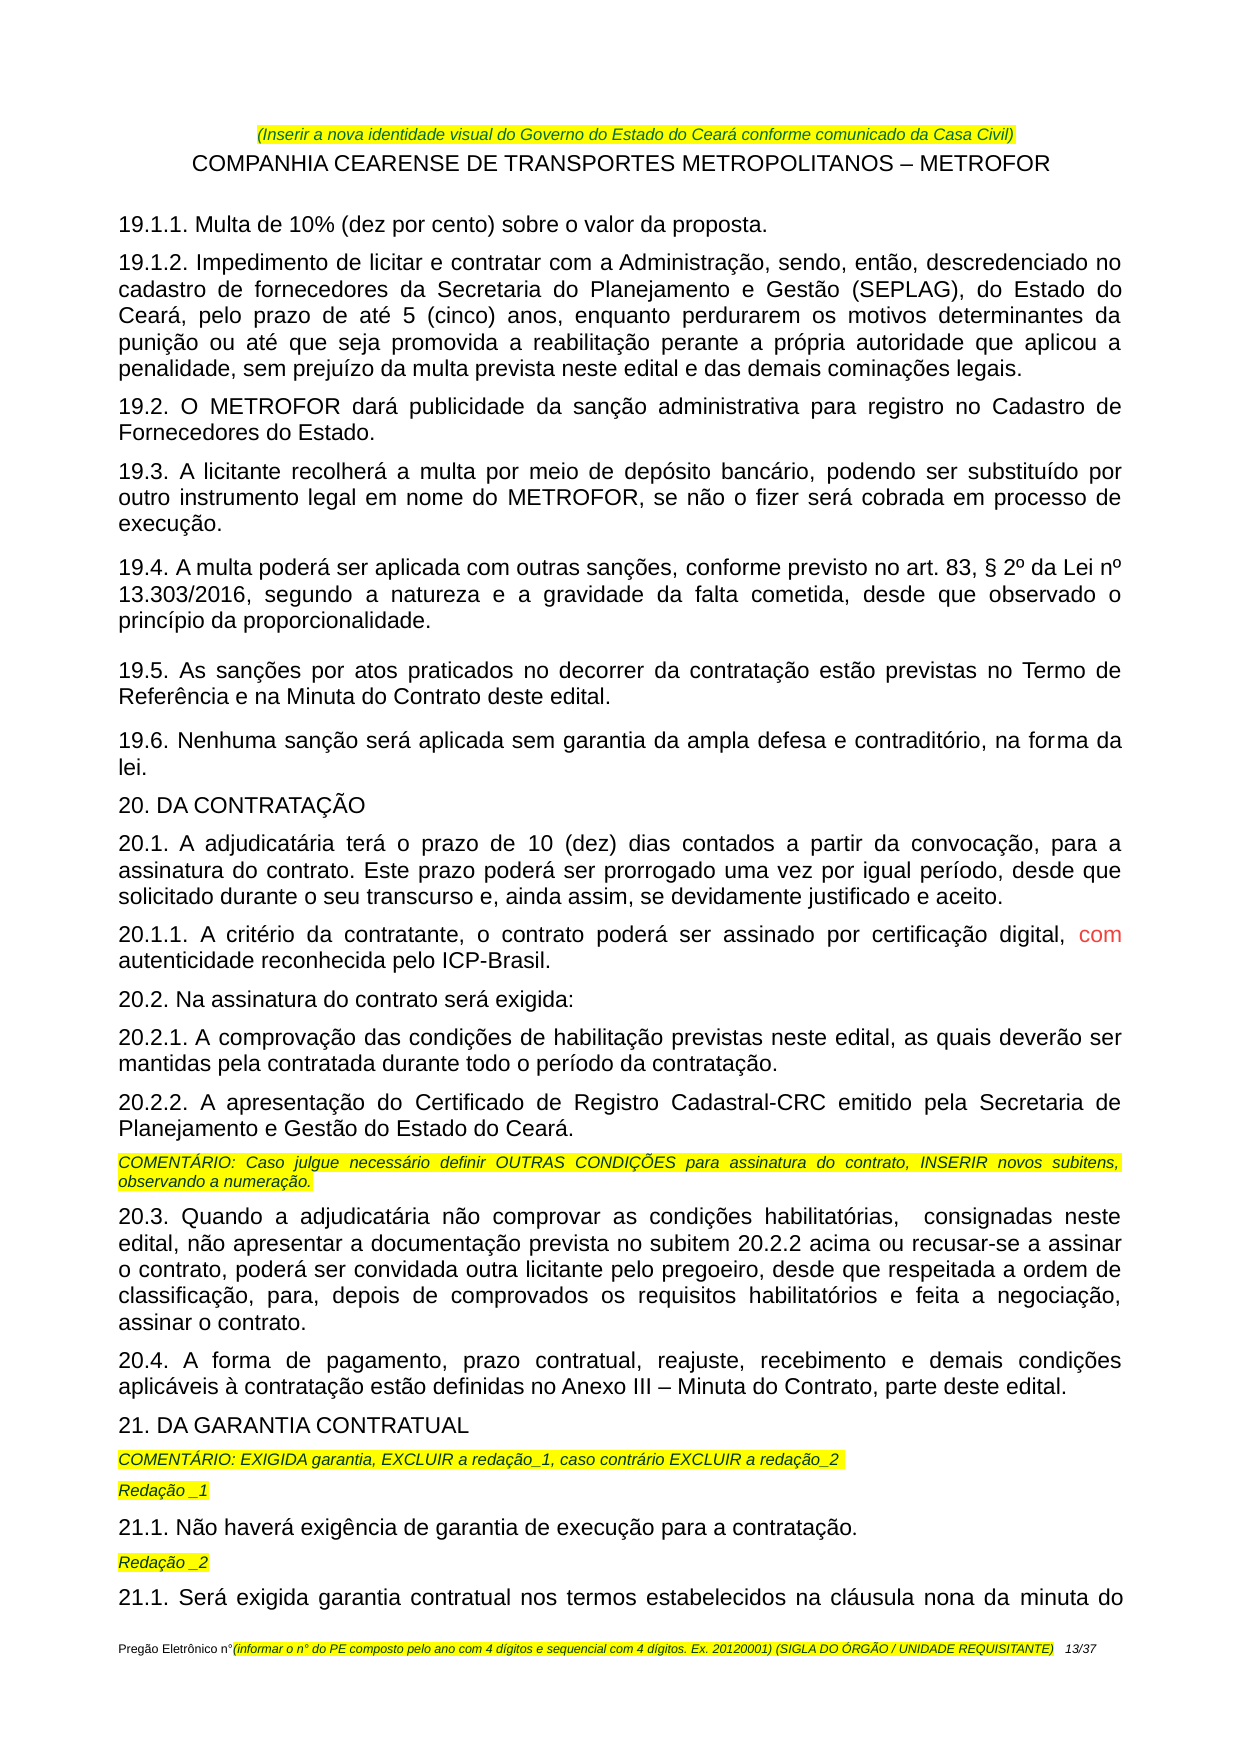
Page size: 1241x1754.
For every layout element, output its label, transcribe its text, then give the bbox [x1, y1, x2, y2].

text 21. DA GARANTIA CONTRATUAL [118, 1412, 1122, 1438]
text 19.2. O METROFOR dará publicidade da sanção administrativa para registro no Cadastro de Fornecedores do Estado. [118, 393, 1122, 446]
text 21.1. Será exigida garantia contratual nos termos estabelecidos na cláusula nona da minuta do [118, 1583, 1123, 1610]
text 19.5. As sanções por atos praticados no decorrer da contratação estão previstas no Termo de Referência e na Minuta do Contrato deste edital. [118, 657, 1122, 710]
text Redação _2 [118, 1552, 1123, 1572]
text 20.1. A adjudicatária terá o prazo de 10 (dez) dias contados a partir da convocação, para a assinatura do contrato. Este prazo poderá ser prorrogado uma vez por igual período, desde que solicitado durante o seu transcurso e, ainda assim, se devidamente justificado e aceito. [118, 830, 1122, 909]
text 20.2.1. A comprovação das condições de habilitação previstas neste edital, as quais deverão ser mantidas pela contratada durante todo o período da contratação. [118, 1024, 1122, 1077]
text 21.1. Não haverá exigência de garantia de execução para a contratação. [118, 1512, 1123, 1541]
text COMENTÁRIO: EXIGIDA garantia, EXCLUIR a redação_1, caso contrário EXCLUIR a redação_2 [118, 1450, 1123, 1469]
text 19.6. Nenhuma sanção será aplicada sem garantia da ampla defesa e contraditório, na forma da lei. [118, 727, 1122, 780]
text 19.3. A licitante recolherá a multa por meio de depósito bancário, podendo ser substituído por outro instrumento legal em nome do METROFOR, se não o fizer será cobrada em processo de execução. [118, 458, 1122, 537]
text Redação _1 [118, 1481, 1123, 1500]
text 19.4. A multa poderá ser aplicada com outras sanções, conforme previsto no art. 83, § 2º da Lei nº 13.303/2016, segundo a natureza e a gravidade da falta cometida, desde que observado o princípio da proporcionalidade. [118, 554, 1122, 633]
text 19.1.2. Impedimento de licitar e contratar com a Administração, sendo, então, descredenciado no cadastro de fornecedores da Secretaria do Planejamento e Gestão (SEPLAG), do Estado do Ceará, pelo prazo de até 5 (cinco) anos, enquanto perdurarem os motivos determinantes da punição ou até que seja promovida a reabilitação perante a própria autoridade que aplicou a penalidade, sem prejuízo da multa prevista neste edital e das demais cominações legais. [118, 249, 1122, 381]
text 20.2.2. A apresentação do Certificado de Registro Cadastral-CRC emitido pela Secretaria de Planejamento e Gestão do Estado do Ceará. [118, 1088, 1122, 1141]
text 19.1.1. Multa de 10% (dez por cento) sobre o valor da proposta. [118, 211, 1122, 237]
text 20.3. Quando a adjudicatária não comprovar as condições habilitatórias, consignadas neste edital, não apresentar a documentação prevista no subitem 20.2.2 acima ou recusar-se a assinar o contrato, poderá ser convidada outra licitante pelo pregoeiro, desde que respeitada a ordem de classificação, para, depois de comprovados os requisitos habilitatórios e feita a negociação, assinar o contrato. [118, 1203, 1122, 1335]
text COMENTÁRIO: Caso julgue necessário definir OUTRAS CONDIÇÕES para assinatura do contrato, INSERIR novos subitens, observando a numeração. [118, 1153, 1122, 1191]
text 20.4. A forma de pagamento, prazo contratual, reajuste, recebimento e demais condições aplicáveis à contratação estão definidas no Anexo III – Minuta do Contrato, parte deste edital. [118, 1347, 1122, 1400]
text 20. DA CONTRATAÇÃO [118, 792, 1122, 818]
text 20.2. Na assinatura do contrato será exigida: [118, 986, 1122, 1012]
text 20.1.1. A critério da contratante, o contrato poderá ser assinado por certificação digital, com autenticidade reconhecida pelo ICP-Brasil. [118, 921, 1122, 974]
